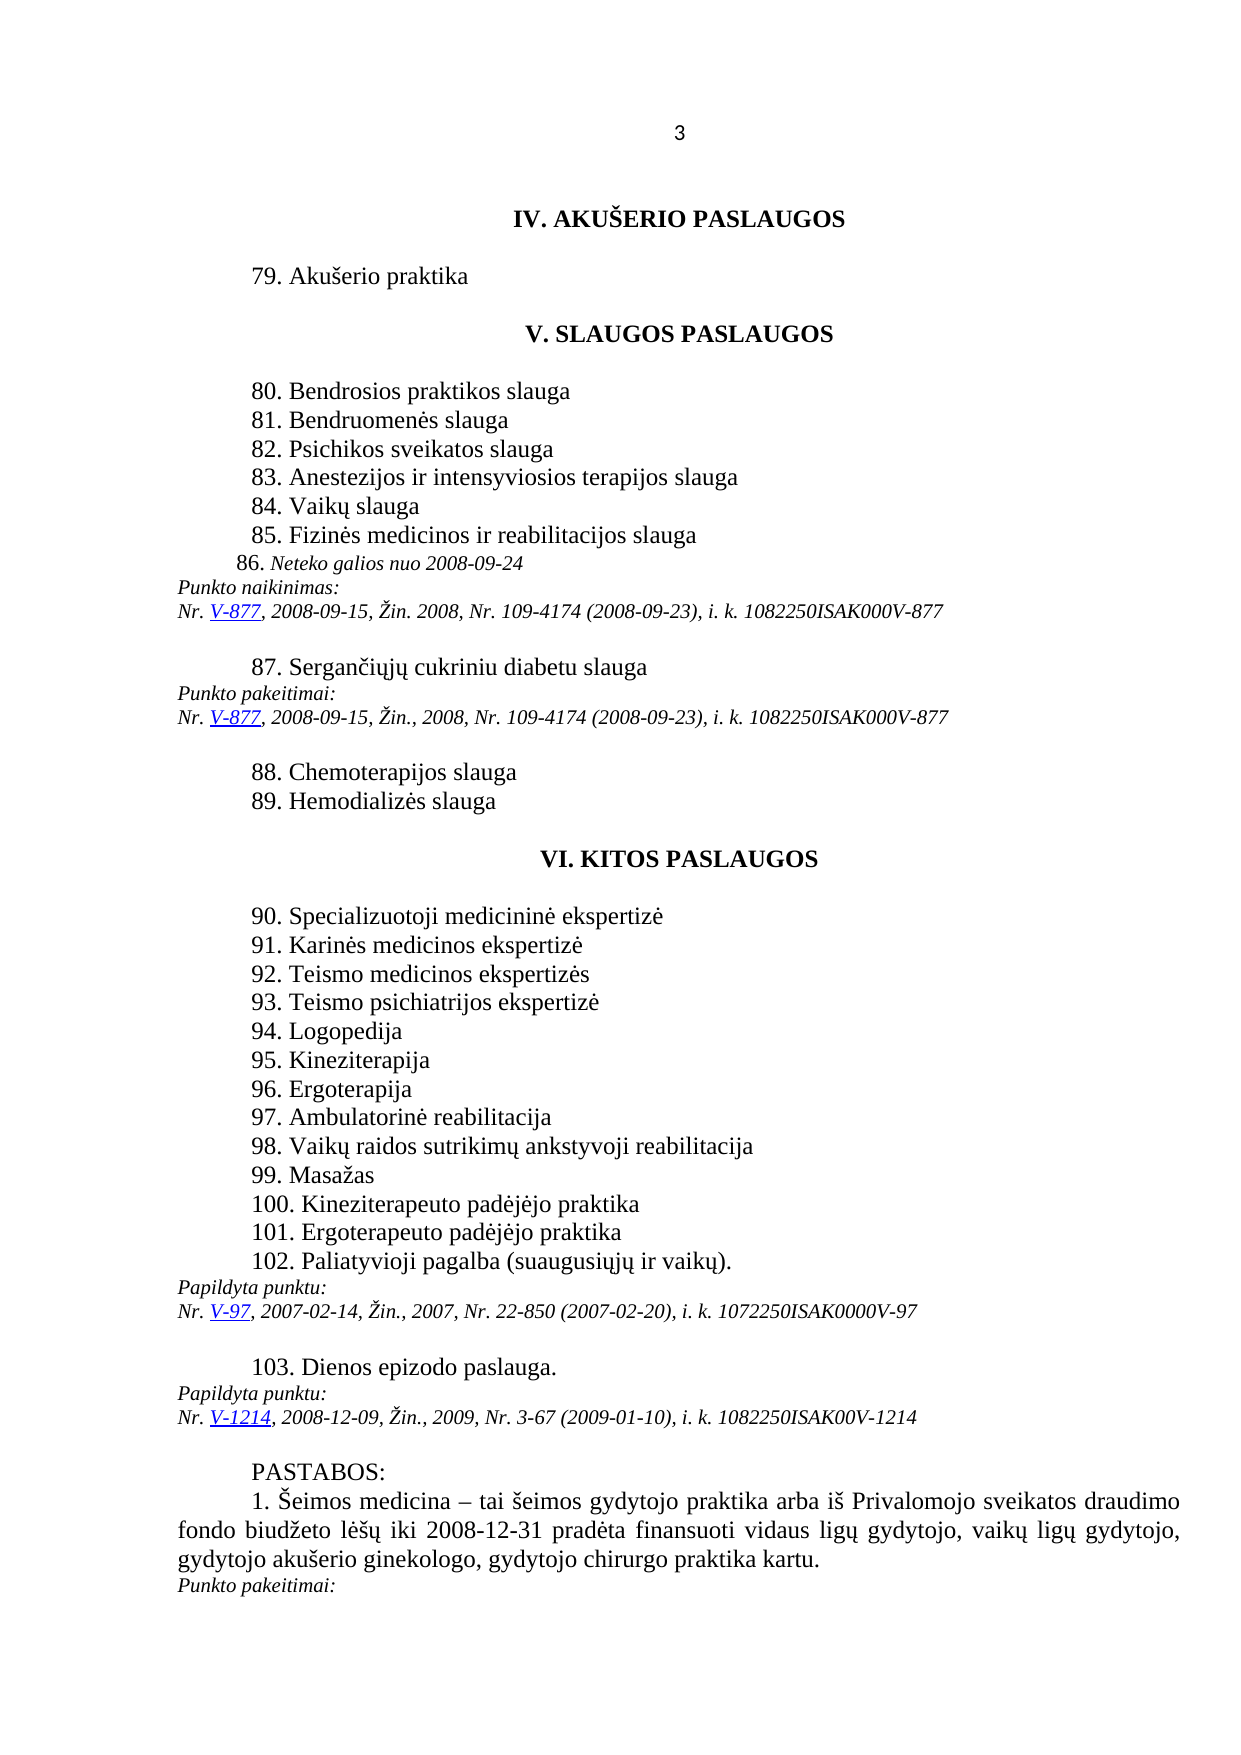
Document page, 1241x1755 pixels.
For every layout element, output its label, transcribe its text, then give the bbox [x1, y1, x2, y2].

text 92. Teismo medicinos ekspertizės [177, 959, 1181, 987]
text 80. Bendrosios praktikos slauga [177, 376, 1181, 405]
text Punkto pakeitimai: [177, 681, 1181, 705]
text 79. Akušerio praktika [177, 261, 1181, 290]
text 91. Karinės medicinos ekspertizė [177, 930, 1181, 959]
text V. SLAUGOS PASLAUGOS [177, 319, 1181, 347]
text 81. Bendruomenės slauga [177, 405, 1181, 434]
text Nr. V-877, 2008-09-15, Žin., 2008, Nr. 109-4174 (2008-09-23), i. k. 1082250ISAK000V-877 [177, 705, 1181, 729]
text 100. Kineziterapeuto padėjėjo praktika [177, 1189, 1181, 1217]
text 102. Paliatyvioji pagalba (suaugusiųjų ir vaikų). [177, 1246, 1181, 1275]
text PASTABOS: [177, 1457, 1181, 1486]
text Punkto naikinimas: [177, 575, 1181, 599]
text 95. Kineziterapija [177, 1045, 1181, 1074]
text Papildyta punktu: [177, 1381, 1181, 1405]
text Nr. V-97, 2007-02-14, Žin., 2007, Nr. 22-850 (2007-02-20), i. k. 1072250ISAK0000V-97 [177, 1299, 1181, 1323]
text 96. Ergoterapija [177, 1074, 1181, 1102]
text 90. Specializuotoji medicininė ekspertizė [177, 901, 1181, 930]
text 97. Ambulatorinė reabilitacija [177, 1102, 1181, 1131]
text IV. AKUŠERIO PASLAUGOS [177, 204, 1181, 232]
text 98. Vaikų raidos sutrikimų ankstyvoji reabilitacija [177, 1131, 1181, 1160]
text 94. Logopedija [177, 1016, 1181, 1045]
text 88. Chemoterapijos slauga [177, 757, 1181, 786]
text 85. Fizinės medicinos ir reabilitacijos slauga [177, 520, 1181, 549]
text Papildyta punktu: [177, 1275, 1181, 1299]
text 84. Vaikų slauga [177, 491, 1181, 520]
text 1. Šeimos medicina – tai šeimos gydytojo praktika arba iš Privalomojo sveikatos draudimo fondo biudžeto lėšų iki 2008-12-31 pradėta finansuoti vidaus ligų gydytojo, vaikų ligų gydytojo, gydytojo akušerio ginekologo, gydytojo chirurgo praktika kartu. [177, 1486, 1181, 1572]
text VI. KITOS PASLAUGOS [177, 844, 1181, 872]
text 93. Teismo psichiatrijos ekspertizė [177, 987, 1181, 1016]
text Punkto pakeitimai: [177, 1572, 1181, 1597]
text 103. Dienos epizodo paslauga. [177, 1352, 1181, 1381]
text Nr. V-1214, 2008-12-09, Žin., 2009, Nr. 3-67 (2009-01-10), i. k. 1082250ISAK00V-1214 [177, 1405, 1181, 1429]
text 83. Anestezijos ir intensyviosios terapijos slauga [177, 462, 1181, 491]
text 86. Neteko galios nuo 2008-09-24 [177, 549, 1181, 575]
text 82. Psichikos sveikatos slauga [177, 434, 1181, 462]
text 89. Hemodializės slauga [177, 786, 1181, 815]
text 101. Ergoterapeuto padėjėjo praktika [177, 1217, 1181, 1246]
text 99. Masažas [177, 1160, 1181, 1189]
text 87. Sergančiųjų cukriniu diabetu slauga [177, 652, 1181, 681]
text Nr. V-877, 2008-09-15, Žin. 2008, Nr. 109-4174 (2008-09-23), i. k. 1082250ISAK000V-877 [177, 599, 1181, 623]
